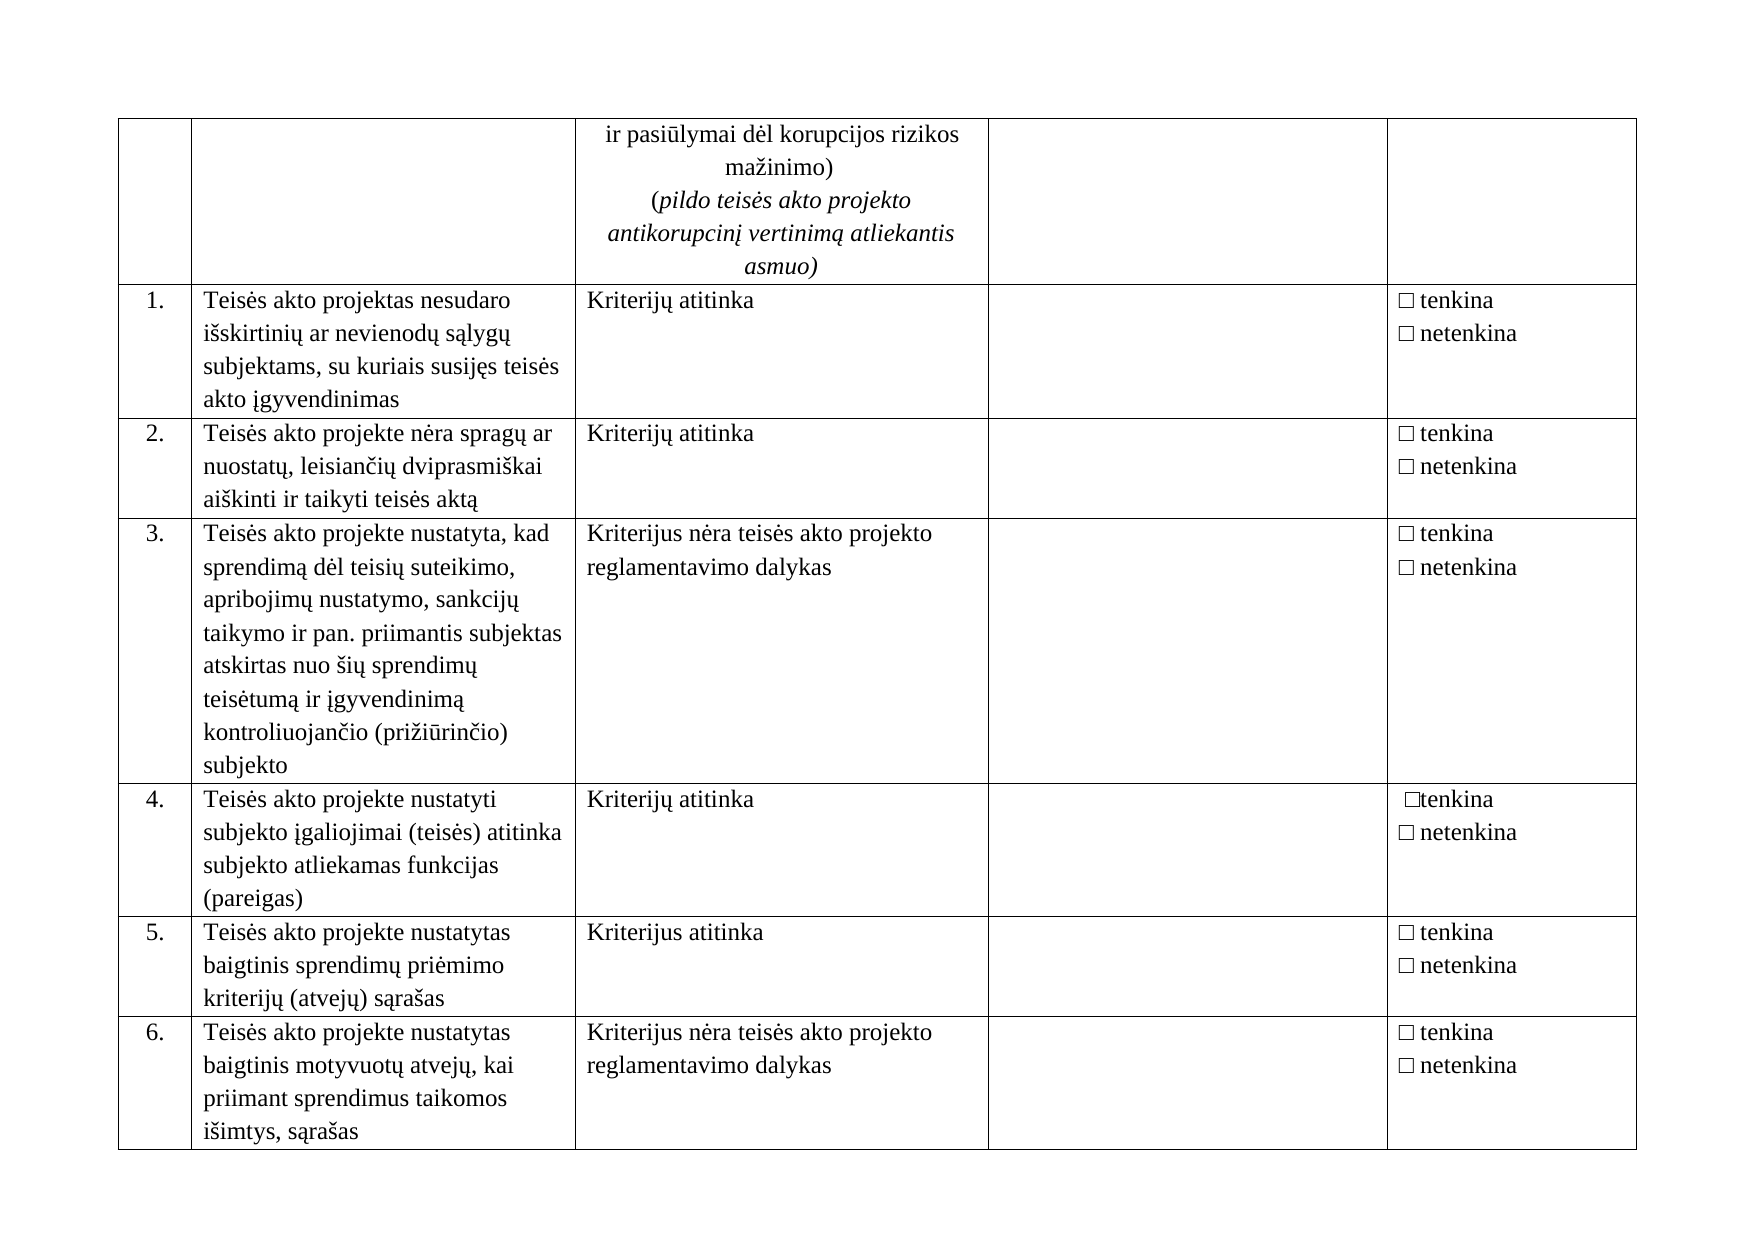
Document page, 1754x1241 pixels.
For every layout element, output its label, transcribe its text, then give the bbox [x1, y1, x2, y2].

table_cell [1637, 418, 1727, 517]
table_cell [1637, 916, 1727, 1016]
table_cell Teisės akto projekte nustatyti subjekto įgaliojimai (teisės) atitinka subjekto atliekamas funkcijas (pareigas) [192, 784, 575, 916]
table_cell Kriterijus atitinka [576, 917, 988, 1016]
table_cell □ tenkina □ netenkina [1388, 419, 1636, 517]
table_cell 1. [119, 285, 191, 417]
table_cell [1637, 1016, 1727, 1149]
table_header [119, 119, 191, 284]
table_cell □ tenkina □ netenkina [1388, 519, 1636, 783]
table_cell Teisės akto projektas nesudaro išskirtinių ar nevienodų sąlygų subjektams, su kuriais susijęs teisės akto įgyvendinimas [192, 285, 575, 417]
table_cell [1637, 284, 1727, 417]
table_cell 5. [119, 917, 191, 1016]
table_cell [1637, 783, 1727, 916]
table_cell Teisės akto projekte nustatytas baigtinis motyvuotų atvejų, kai priimant sprendimus taikomos išimtys, sąrašas [192, 1017, 575, 1149]
table_cell [1637, 518, 1727, 783]
table_cell [989, 1017, 1387, 1149]
table_cell Kriterijų atitinka [576, 784, 988, 916]
table_cell [989, 784, 1387, 916]
table_cell Kriterijų atitinka [576, 285, 988, 417]
table_cell Kriterijus nėra teisės akto projekto reglamentavimo dalykas [576, 519, 988, 783]
table_cell 2. [119, 419, 191, 517]
table_cell [989, 285, 1387, 417]
table_cell Kriterijus nėra teisės akto projekto reglamentavimo dalykas [576, 1017, 988, 1149]
table_cell 4. [119, 784, 191, 916]
table_cell □ tenkina □ netenkina [1388, 1017, 1636, 1149]
table_cell □ tenkina □ netenkina [1388, 917, 1636, 1016]
table_cell Teisės akto projekte nustatytas baigtinis sprendimų priėmimo kriterijų (atvejų) sąrašas [192, 917, 575, 1016]
table_header [1637, 118, 1727, 284]
table_cell □tenkina □ netenkina [1388, 784, 1636, 916]
table_header [192, 119, 575, 284]
table_header [1388, 119, 1636, 284]
table_cell 3. [119, 519, 191, 783]
table_cell 6. [119, 1017, 191, 1149]
table_cell Teisės akto projekte nustatyta, kad sprendimą dėl teisių suteikimo, apribojimų nustatymo, sankcijų taikymo ir pan. priimantis subjektas atskirtas nuo šių sprendimų teisėtumą ir įgyvendinimą kontroliuojančio (prižiūrinčio) subjekto [192, 519, 575, 783]
table_header [989, 119, 1387, 284]
table_cell Teisės akto projekte nėra spragų ar nuostatų, leisiančių dviprasmiškai aiškinti ir taikyti teisės aktą [192, 419, 575, 517]
table_cell [989, 419, 1387, 517]
table_header ir pasiūlymai dėl korupcijos rizikos mažinimo) (pildo teisės akto projekto antikorupcinį vertinimą atliekantis asmuo) [576, 119, 988, 284]
table_cell [989, 917, 1387, 1016]
table_cell [989, 519, 1387, 783]
table_cell Kriterijų atitinka [576, 419, 988, 517]
table_cell □ tenkina □ netenkina [1388, 285, 1636, 417]
